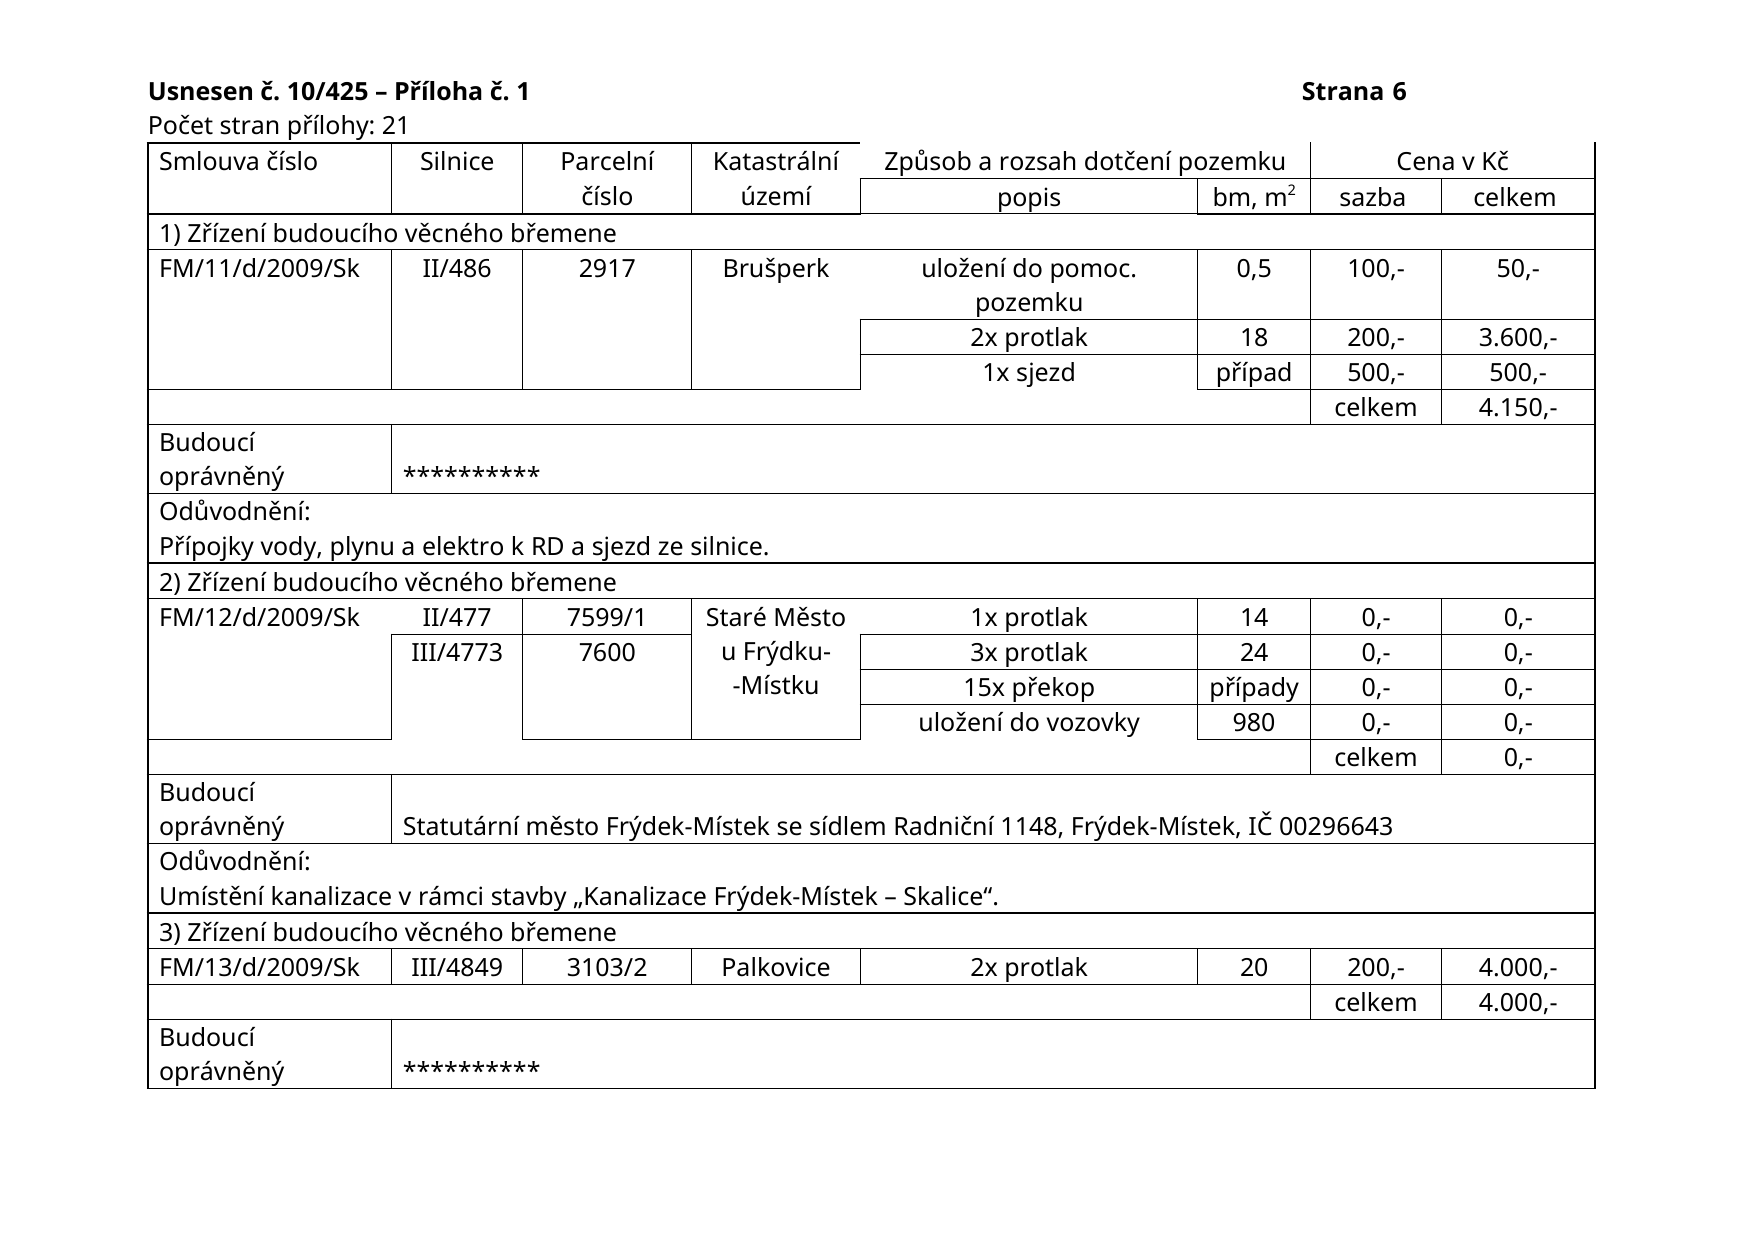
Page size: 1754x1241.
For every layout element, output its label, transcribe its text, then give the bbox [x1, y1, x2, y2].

table_cell II/486 [392, 250, 522, 389]
table_cell Budoucí oprávněný [149, 425, 391, 493]
table_cell případ [1198, 355, 1310, 389]
table_header 14 [1198, 599, 1310, 633]
table_cell 500,- [1442, 355, 1594, 389]
table_cell 0,- [1311, 635, 1441, 668]
table_cell případy [1198, 670, 1310, 704]
table_cell 0,- [1311, 705, 1441, 739]
table_cell [149, 739, 1310, 774]
table_cell celkem [1442, 179, 1594, 213]
table_cell 0,- [1311, 670, 1441, 704]
table_cell FM/13/d/2009/Sk [149, 949, 391, 983]
table_cell 7600 [523, 635, 691, 739]
table_cell [149, 985, 1310, 1018]
table_cell ********** [392, 425, 1594, 493]
table_header Cena v Kč [1311, 142, 1594, 178]
table_cell Brušperk [692, 250, 860, 389]
table_header 50,- [1442, 250, 1594, 318]
table_cell Parcelní číslo [523, 144, 691, 213]
table_cell [149, 389, 1310, 424]
table_cell celkem [1311, 740, 1441, 774]
table_cell 4.150,- [1442, 390, 1594, 424]
table_cell 3) Zřízení budoucího věcného břemene [149, 914, 1594, 948]
table_header II/477 [391, 599, 522, 633]
table_cell sazba [1311, 179, 1441, 213]
table_cell bm, m2 [1198, 179, 1310, 213]
table_cell 3.600,- [1442, 320, 1594, 354]
table_cell Statutární město Frýdek-Místek se sídlem Radniční 1148, Frýdek-Místek, IČ 00296643 [392, 775, 1594, 843]
table_cell 2) Zřízení budoucího věcného břemene [149, 564, 1594, 598]
table_cell 15x překop [861, 670, 1197, 704]
table_cell 200,- [1311, 320, 1441, 354]
table_header 0,- [1311, 599, 1441, 633]
table_header 0,- [1442, 599, 1594, 633]
table_cell 3x protlak [861, 635, 1197, 668]
table_cell 0,- [1442, 740, 1594, 774]
table_cell 0,- [1442, 635, 1594, 668]
table_cell 3103/2 [523, 949, 691, 983]
table_cell Odůvodnění: Umístění kanalizace v rámci stavby „Kanalizace Frýdek-Místek – Skalice“. [149, 844, 1594, 912]
table_cell 20 [1198, 949, 1310, 983]
table_cell 24 [1198, 635, 1310, 668]
table_cell celkem [1311, 390, 1441, 424]
table_cell 2917 [523, 250, 691, 389]
table_cell III/4773 [392, 635, 522, 739]
table_cell 0,- [1442, 705, 1594, 739]
table_cell III/4849 [392, 949, 522, 983]
table_cell Smlouva číslo [149, 144, 391, 213]
table_cell ********** [392, 1020, 1594, 1088]
table_cell Budoucí oprávněný [149, 775, 391, 843]
table_header Způsob a rozsah dotčení pozemku [860, 142, 1310, 178]
table_cell popis [861, 179, 1197, 213]
table_cell Palkovice [692, 949, 860, 983]
table_cell FM/12/d/2009/Sk [149, 599, 391, 739]
table_cell 2x protlak [861, 320, 1197, 354]
table_cell 2x protlak [861, 949, 1197, 983]
table_cell uložení do vozovky [861, 705, 1197, 739]
table_cell 0,- [1442, 670, 1594, 704]
table_cell FM/11/d/2009/Sk [149, 250, 391, 389]
table_header uložení do pomoc. pozemku [860, 250, 1197, 318]
table_cell 4.000,- [1442, 985, 1594, 1018]
table_header 0,5 [1198, 250, 1310, 318]
table_cell 4.000,- [1442, 949, 1594, 983]
table_cell 500,- [1311, 355, 1441, 389]
table_cell celkem [1311, 985, 1441, 1018]
table_cell 1x sjezd [861, 355, 1197, 389]
table_cell 200,- [1311, 949, 1441, 983]
table_cell 1) Zřízení budoucího věcného břemene [149, 214, 1594, 249]
table_cell 18 [1198, 320, 1310, 354]
table_cell Budoucí oprávněný [149, 1020, 391, 1088]
table_cell Katastrální území [692, 144, 860, 213]
table_header 7599/1 [523, 599, 691, 633]
table_header 100,- [1311, 250, 1441, 318]
table_cell Silnice [392, 144, 522, 213]
table_cell 980 [1198, 705, 1310, 739]
table_cell Staré Město u Frýdku- -Místku [692, 599, 860, 739]
table_header 1x protlak [860, 599, 1197, 633]
table_cell Odůvodnění: Přípojky vody, plynu a elektro k RD a sjezd ze silnice. [149, 494, 1594, 562]
